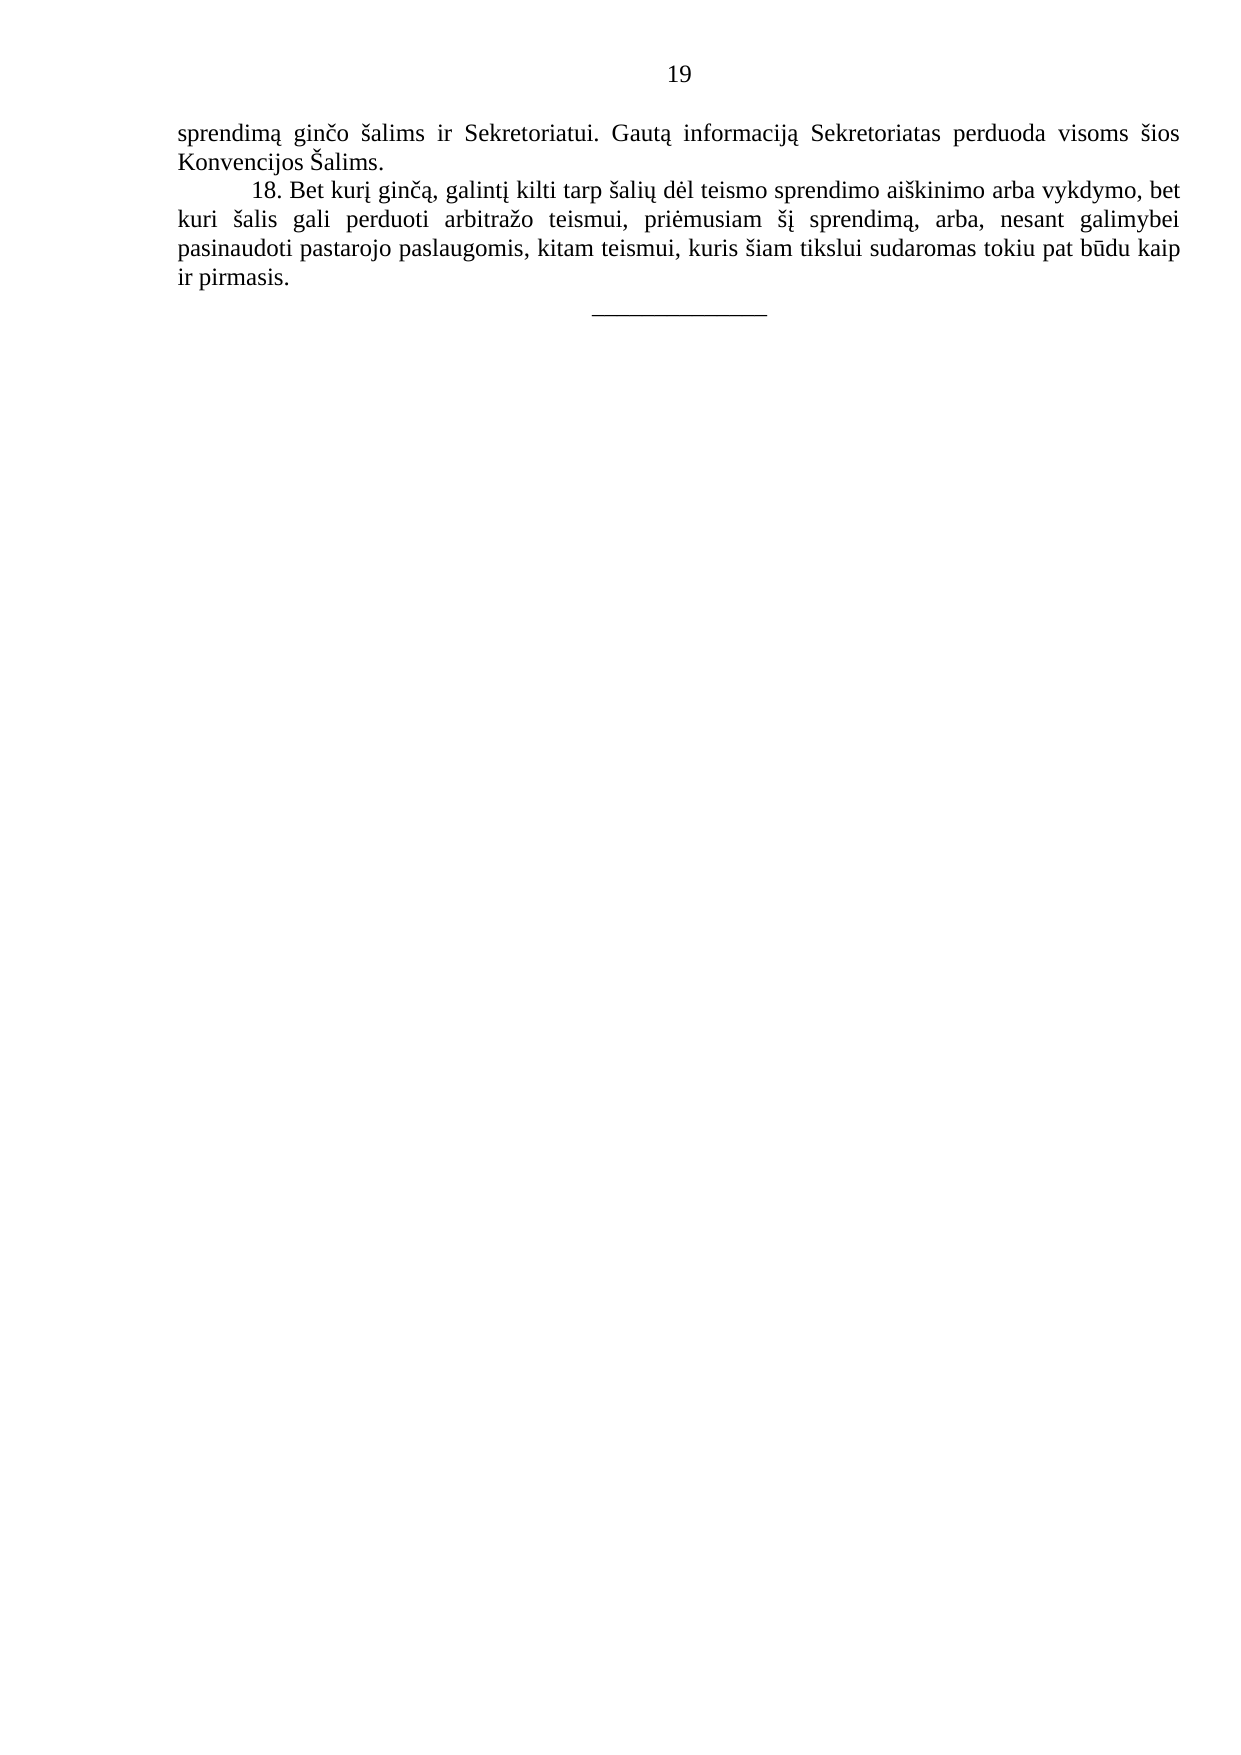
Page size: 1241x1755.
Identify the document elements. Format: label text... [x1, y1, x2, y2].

text sprendimą ginčo šalims ir Sekretoriatui. Gautą informaciją Sekretoriatas perduoda visoms šios Konvencijos Šalims. [177, 118, 1181, 176]
text 18. Bet kurį ginčą, galintį kilti tarp šalių dėl teismo sprendimo aiškinimo arba vykdymo, bet kuri šalis gali perduoti arbitražo teismui, priėmusiam šį sprendimą, arba, nesant galimybei pasinaudoti pastarojo paslaugomis, kitam teismui, kuris šiam tikslui sudaromas tokiu pat būdu kaip ir pirmasis. [177, 176, 1181, 291]
text ______________ [177, 291, 1181, 319]
